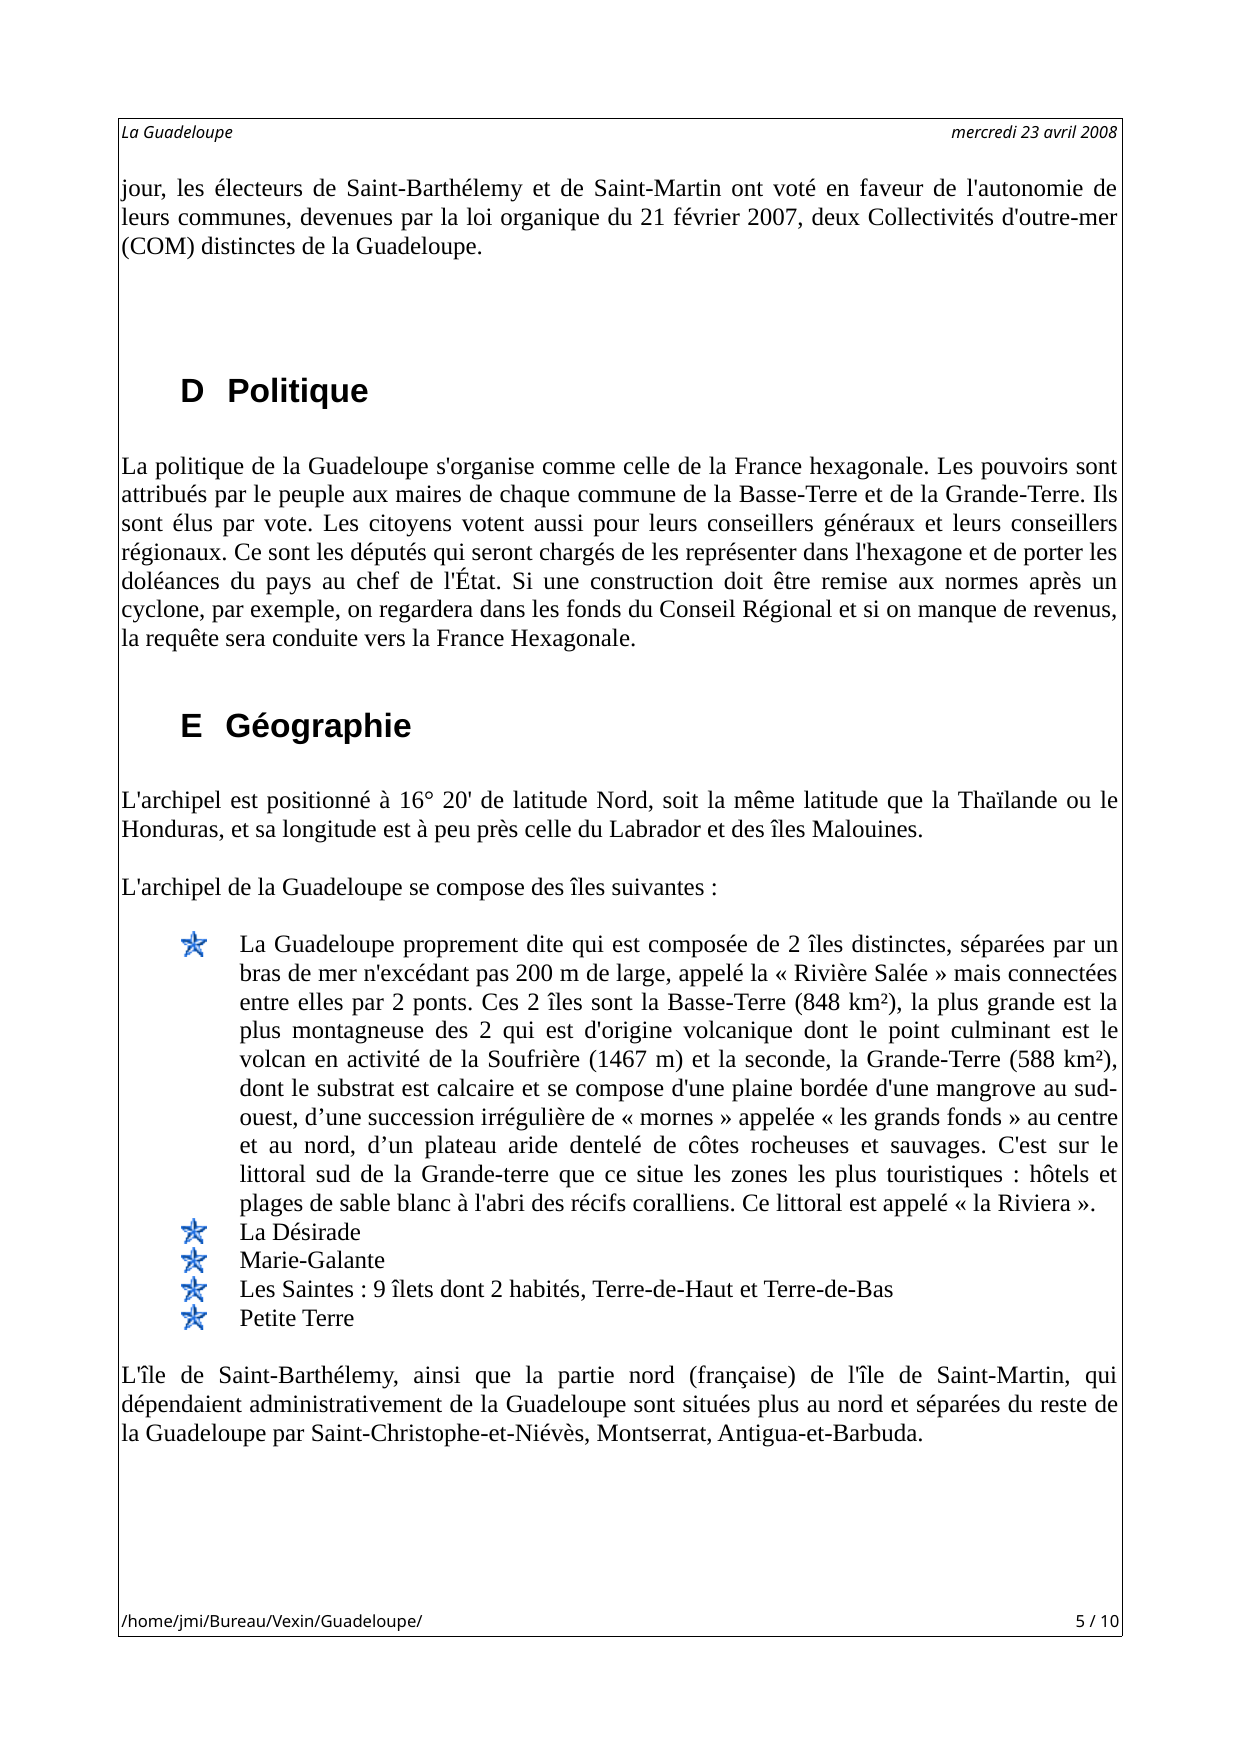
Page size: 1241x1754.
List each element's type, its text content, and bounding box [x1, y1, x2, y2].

list Petite Terre [180, 1303, 1119, 1332]
subtitle Géographie [180, 706, 1119, 744]
subtitle Politique [180, 371, 1119, 409]
list Marie-Galante [180, 1246, 1119, 1274]
list La Désirade [180, 1217, 1119, 1246]
picture [181, 931, 207, 957]
picture [181, 1276, 207, 1302]
text L'île de Saint-Barthélemy, ainsi que la partie nord (française) de l'île de Saint-Martin, qui dépendaient administrativement de la Guadeloupe sont situées plus au nord et séparées du reste de la Guadeloupe par Saint-Christophe-et-Niévès, Montserrat, Antigua-et-Barbuda. [121, 1361, 1119, 1447]
picture [181, 1218, 207, 1244]
text jour, les électeurs de Saint-Barthélemy et de Saint-Martin ont voté en faveur de l'autonomie de leurs communes, devenues par la loi organique du 21 février 2007, deux Collectivités d'outre-mer (COM) distinctes de la Guadeloupe. [121, 173, 1119, 259]
picture [181, 1304, 207, 1330]
text La politique de la Guadeloupe s'organise comme celle de la France hexagonale. Les pouvoirs sont attribués par le peuple aux maires de chaque commune de la Basse-Terre et de la Grande-Terre. Ils sont élus par vote. Les citoyens votent aussi pour leurs conseillers généraux et leurs conseillers régionaux. Ce sont les députés qui seront chargés de les représenter dans l'hexagone et de porter les doléances du pays au chef de l'État. Si une construction doit être remise aux normes après un cyclone, par exemple, on regardera dans les fonds du Conseil Régional et si on manque de revenus, la requête sera conduite vers la France Hexagonale. [121, 451, 1119, 652]
picture [181, 1247, 207, 1273]
list La Guadeloupe proprement dite qui est composée de 2 îles distinctes, séparées par un bras de mer n'excédant pas 200 m de large, appelé la « Rivière Salée » mais connectées entre elles par 2 ponts. Ces 2 îles sont la Basse-Terre (848 km²), la plus grande est la plus montagneuse des 2 qui est d'origine volcanique dont le point culminant est le volcan en activité de la Soufrière (1467 m) et la seconde, la Grande-Terre (588 km²), dont le substrat est calcaire et se compose d'une plaine bordée d'une mangrove au sud-ouest, d’une succession irrégulière de « mornes » appelée « les grands fonds » au centre et au nord, d’un plateau aride dentelé de côtes rocheuses et sauvages. C'est sur le littoral sud de la Grande-terre que ce situe les zones les plus touristiques : hôtels et plages de sable blanc à l'abri des récifs coralliens. Ce littoral est appelé « la Riviera ». [180, 929, 1119, 1217]
text L'archipel est positionné à 16° 20' de latitude Nord, soit la même latitude que la Thaïlande ou le Honduras, et sa longitude est à peu près celle du Labrador et des îles Malouines. [121, 786, 1119, 843]
text L'archipel de la Guadeloupe se compose des îles suivantes : [121, 872, 1119, 901]
list Les Saintes : 9 îlets dont 2 habités, Terre-de-Haut et Terre-de-Bas [180, 1274, 1119, 1303]
